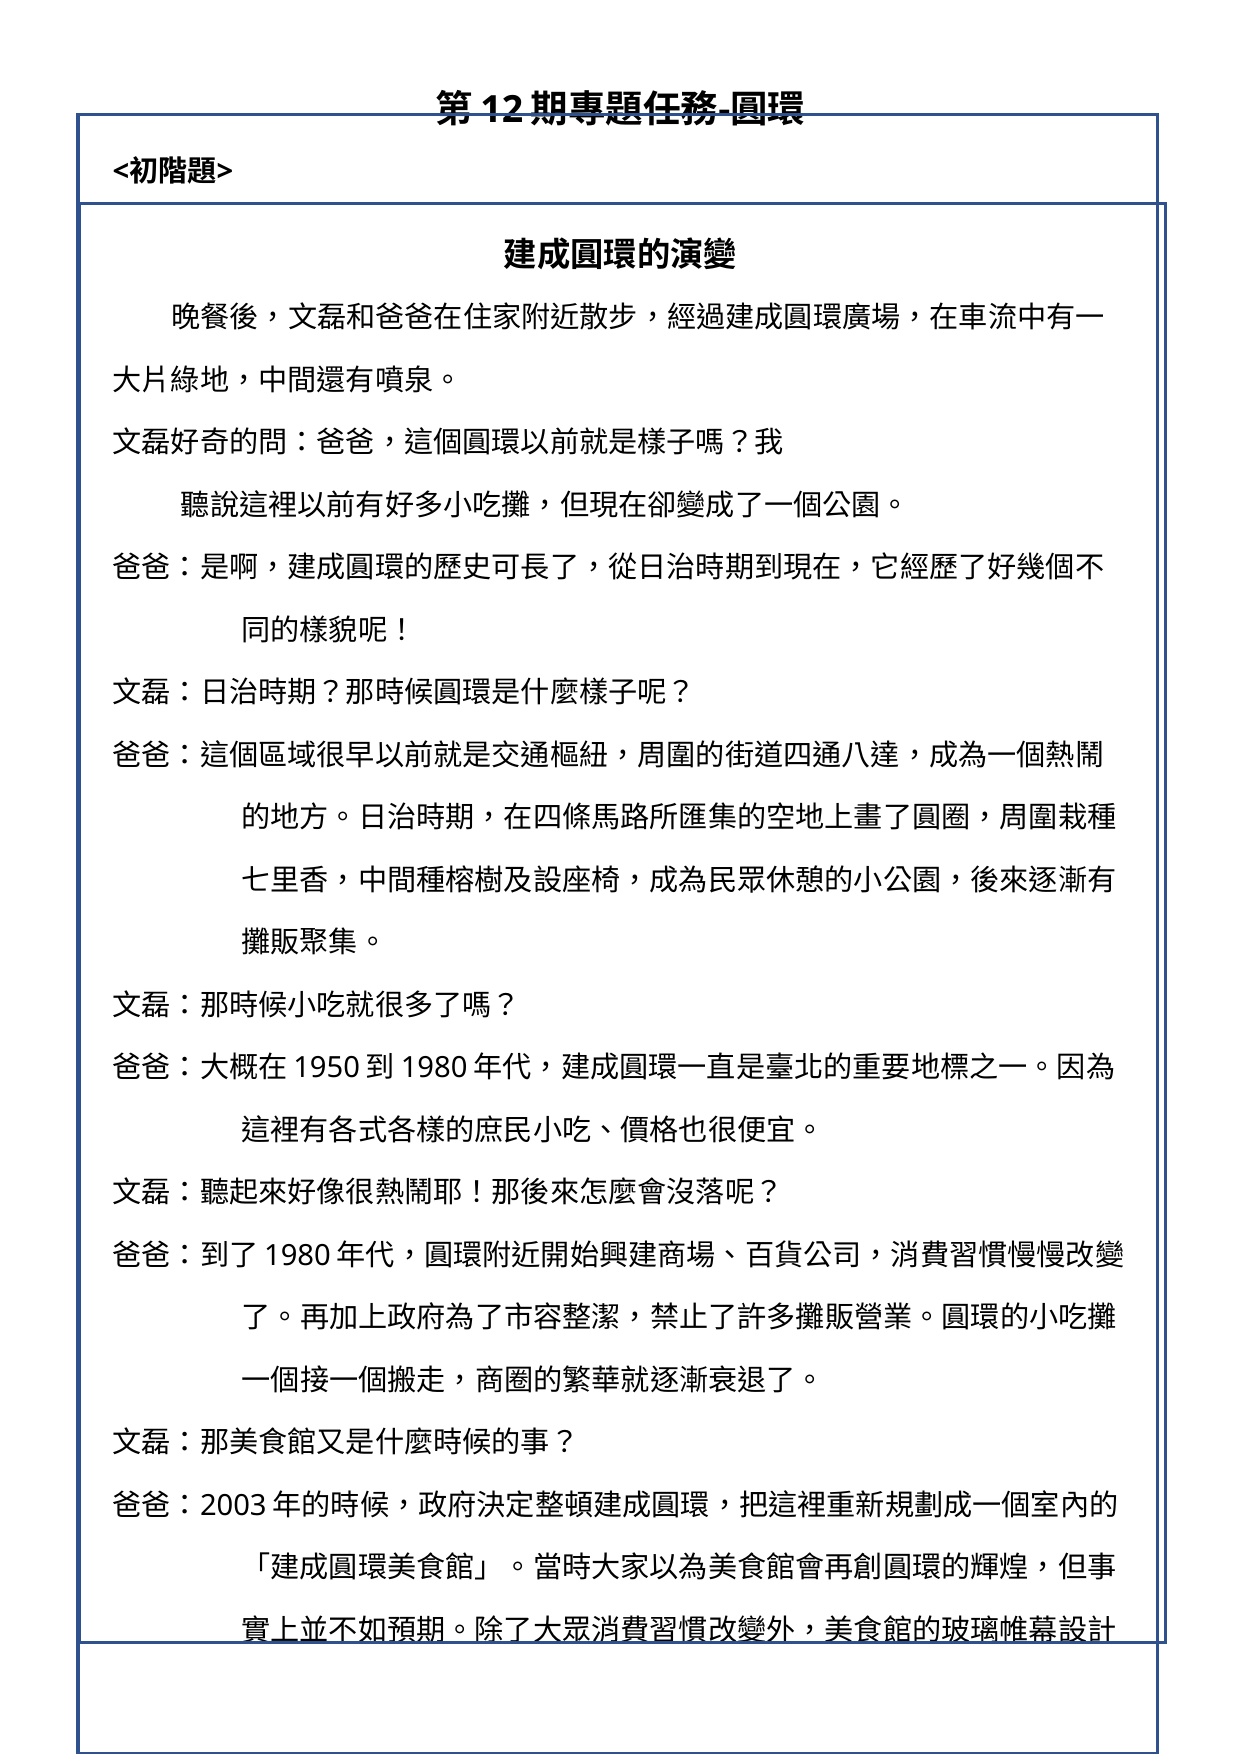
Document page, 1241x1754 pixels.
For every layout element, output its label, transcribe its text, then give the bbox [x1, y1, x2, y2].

text 文磊：日治時期？那時候圓環是什麼樣子呢？ [112, 648, 1128, 711]
text <初階題> [112, 127, 1128, 189]
text 爸爸：2003年的時候，政府決定整頓建成圓環，把這裡重新規劃成一個室內的「建成圓環美食館」。當時大家以為美食館會再創圓環的輝煌，但事實上並不如預期。除了大眾消費習慣改變外，美食館的玻璃帷幕設計 [112, 1461, 1128, 1641]
text 第12期專題任務-圓環 [112, 64, 1128, 113]
text [112, 116, 1128, 127]
text 爸爸：大概在1950到1980年代，建成圓環一直是臺北的重要地標之一。因為這裡有各式各樣的庶民小吃、價格也很便宜。 [112, 1023, 1128, 1148]
text 文磊：聽起來好像很熱鬧耶！那後來怎麼會沒落呢？ [112, 1148, 1128, 1211]
text 聽說這裡以前有好多小吃攤，但現在卻變成了一個公園。 [112, 461, 1128, 523]
text 文磊：那美食館又是什麼時候的事？ [112, 1398, 1128, 1461]
text 文磊：那時候小吃就很多了嗎？ [112, 961, 1128, 1023]
text 晚餐後，文磊和爸爸在住家附近散步，經過建成圓環廣場，在車流中有一大片綠地，中間還有噴泉。 [112, 273, 1128, 398]
text 爸爸：是啊，建成圓環的歷史可長了，從日治時期到現在，它經歷了好幾個不同的樣貌呢！ [112, 523, 1128, 648]
text 建成圓環的演變 [112, 211, 1128, 273]
text [112, 1644, 1128, 1648]
text 爸爸：到了1980年代，圓環附近開始興建商場、百貨公司，消費習慣慢慢改變了。再加上政府為了市容整潔，禁止了許多攤販營業。圓環的小吃攤一個接一個搬走，商圈的繁華就逐漸衰退了。 [112, 1211, 1128, 1398]
text 文磊好奇的問：爸爸，這個圓環以前就是樣子嗎？我 [112, 398, 1128, 461]
text 爸爸：這個區域很早以前就是交通樞紐，周圍的街道四通八達，成為一個熱鬧的地方。日治時期，在四條馬路所匯集的空地上畫了圓圈，周圍栽種七里香，中間種榕樹及設座椅，成為民眾休憩的小公園，後來逐漸有攤販聚集。 [112, 711, 1128, 961]
